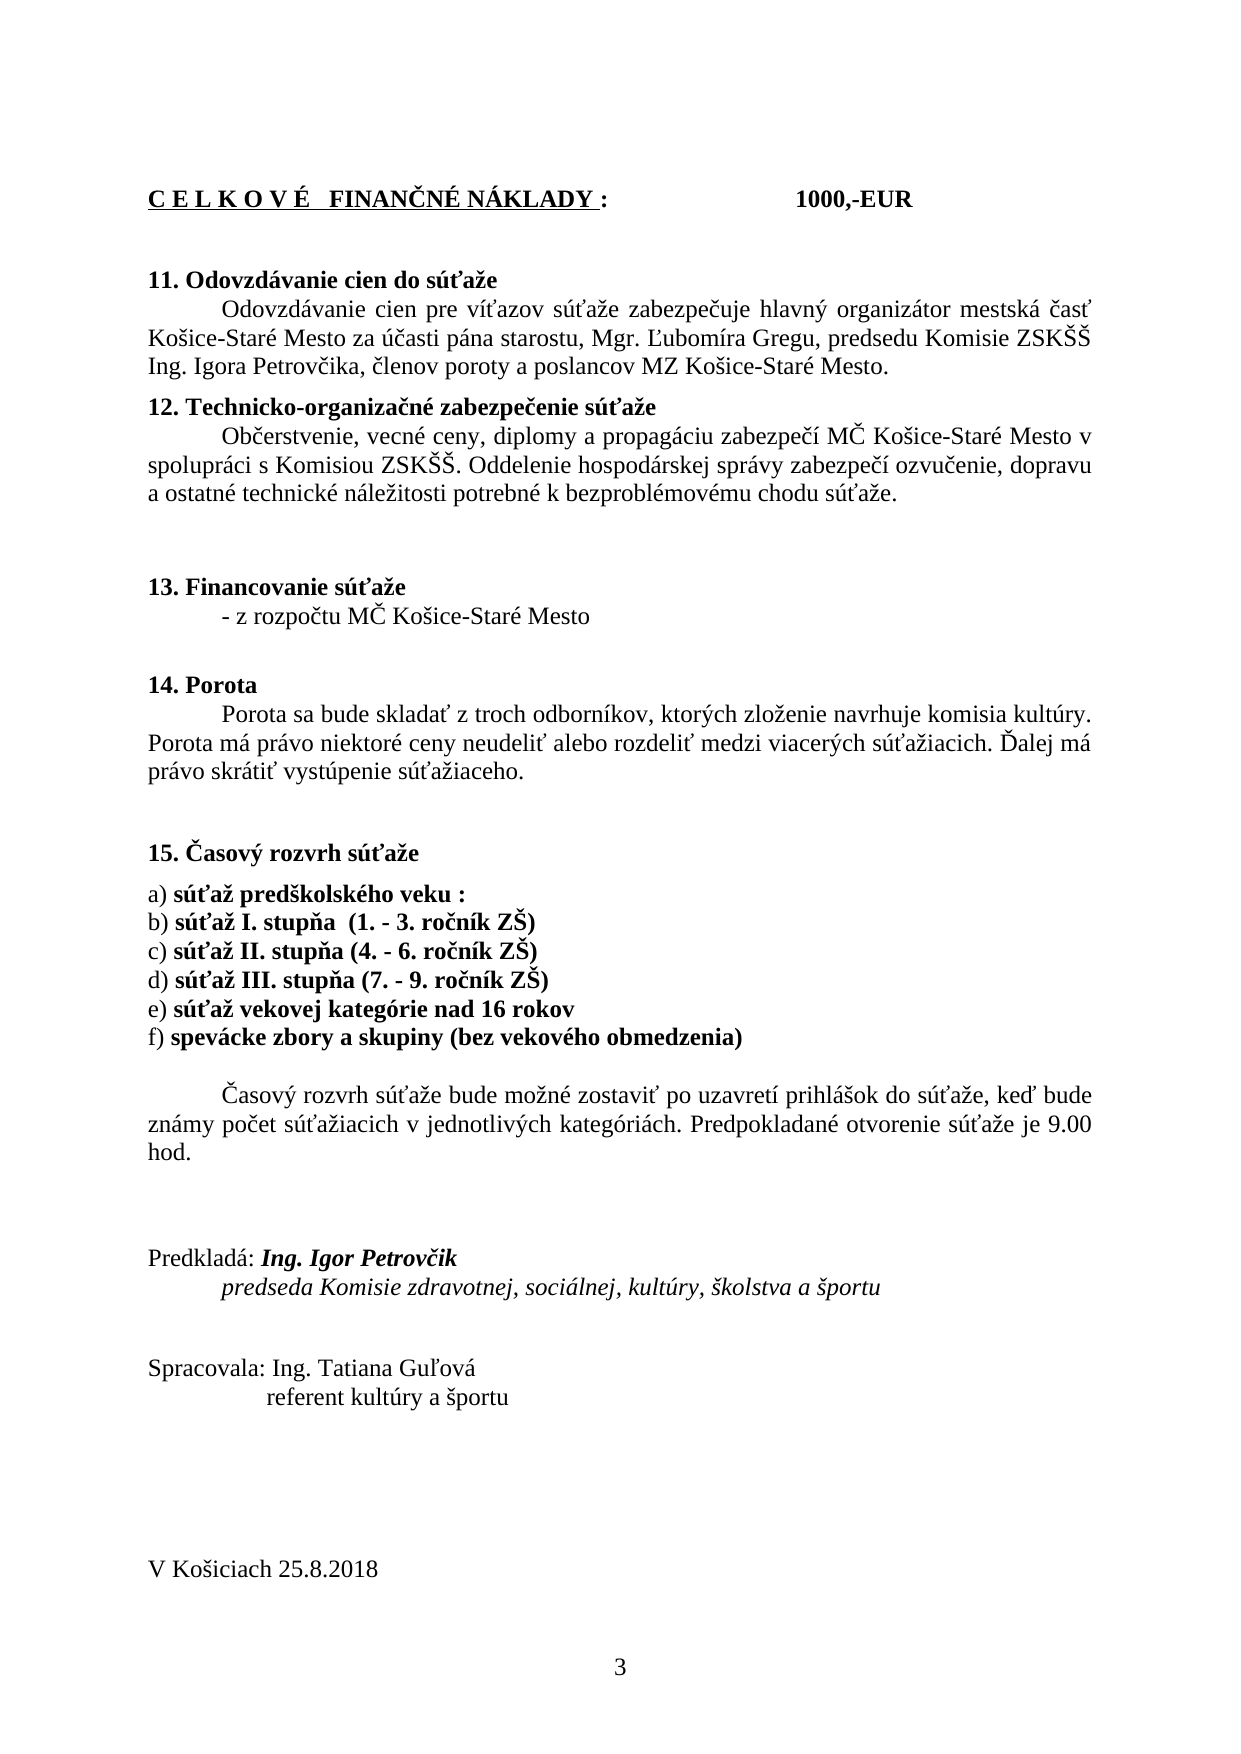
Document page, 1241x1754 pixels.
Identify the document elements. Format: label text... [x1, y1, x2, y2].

text Časový rozvrh súťaže bude možné zostaviť po uzavretí prihlášok do súťaže, keď bude známy počet súťažiacich v jednotlivých kategóriách. Predpokladané otvorenie súťaže je 9.00 hod. [148, 1080, 1093, 1166]
text d) súťaž III. stupňa (7. - 9. ročník ZŠ) [148, 965, 1093, 994]
text 13. Financovanie súťaže [148, 572, 1093, 601]
text a) súťaž predškolského veku : [148, 879, 1093, 907]
text c) súťaž II. stupňa (4. - 6. ročník ZŠ) [148, 936, 1093, 965]
text - z rozpočtu MČ Košice-Staré Mesto [148, 601, 1093, 629]
text Občerstvenie, vecné ceny, diplomy a propagáciu zabezpečí MČ Košice-Staré Mesto v spolupráci s Komisiou ZSKŠŠ. Oddelenie hospodárskej správy zabezpečí ozvučenie, dopravu a ostatné technické náležitosti potrebné k bezproblémovému chodu súťaže. [148, 421, 1093, 507]
text b) súťaž I. stupňa (1. - 3. ročník ZŠ) [148, 907, 1093, 936]
text V Košiciach 25.8.2018 [148, 1554, 1093, 1583]
text referent kultúry a športu [148, 1382, 1093, 1411]
text C e l k o v é finančné náklady : 1000,-EUR [148, 184, 1093, 212]
text predseda Komisie zdravotnej, sociálnej, kultúry, školstva a športu [148, 1272, 1093, 1300]
text 15. Časový rozvrh súťaže [148, 838, 1093, 867]
text Predkladá: Ing. Igor Petrovčik [148, 1243, 1093, 1272]
text 14. Porota [148, 670, 1093, 699]
text e) súťaž vekovej kategórie nad 16 rokov [148, 994, 1093, 1022]
text 12. Technicko-organizačné zabezpečenie súťaže [148, 392, 1093, 421]
text Porota sa bude skladať z troch odborníkov, ktorých zloženie navrhuje komisia kultúry. Porota má právo niektoré ceny neudeliť alebo rozdeliť medzi viacerých súťažiacich. Ďalej má právo skrátiť vystúpenie súťažiaceho. [148, 699, 1093, 785]
text Spracovala: Ing. Tatiana Guľová [148, 1353, 1093, 1382]
text f) spevácke zbory a skupiny (bez vekového obmedzenia) [148, 1022, 1093, 1051]
text 11. Odovzdávanie cien do súťaže [148, 265, 1093, 294]
text Odovzdávanie cien pre víťazov súťaže zabezpečuje hlavný organizátor mestská časť Košice-Staré Mesto za účasti pána starostu, Mgr. Ľubomíra Gregu, predsedu Komisie ZSKŠŠ Ing. Igora Petrovčika, členov poroty a poslancov MZ Košice-Staré Mesto. [148, 294, 1093, 380]
